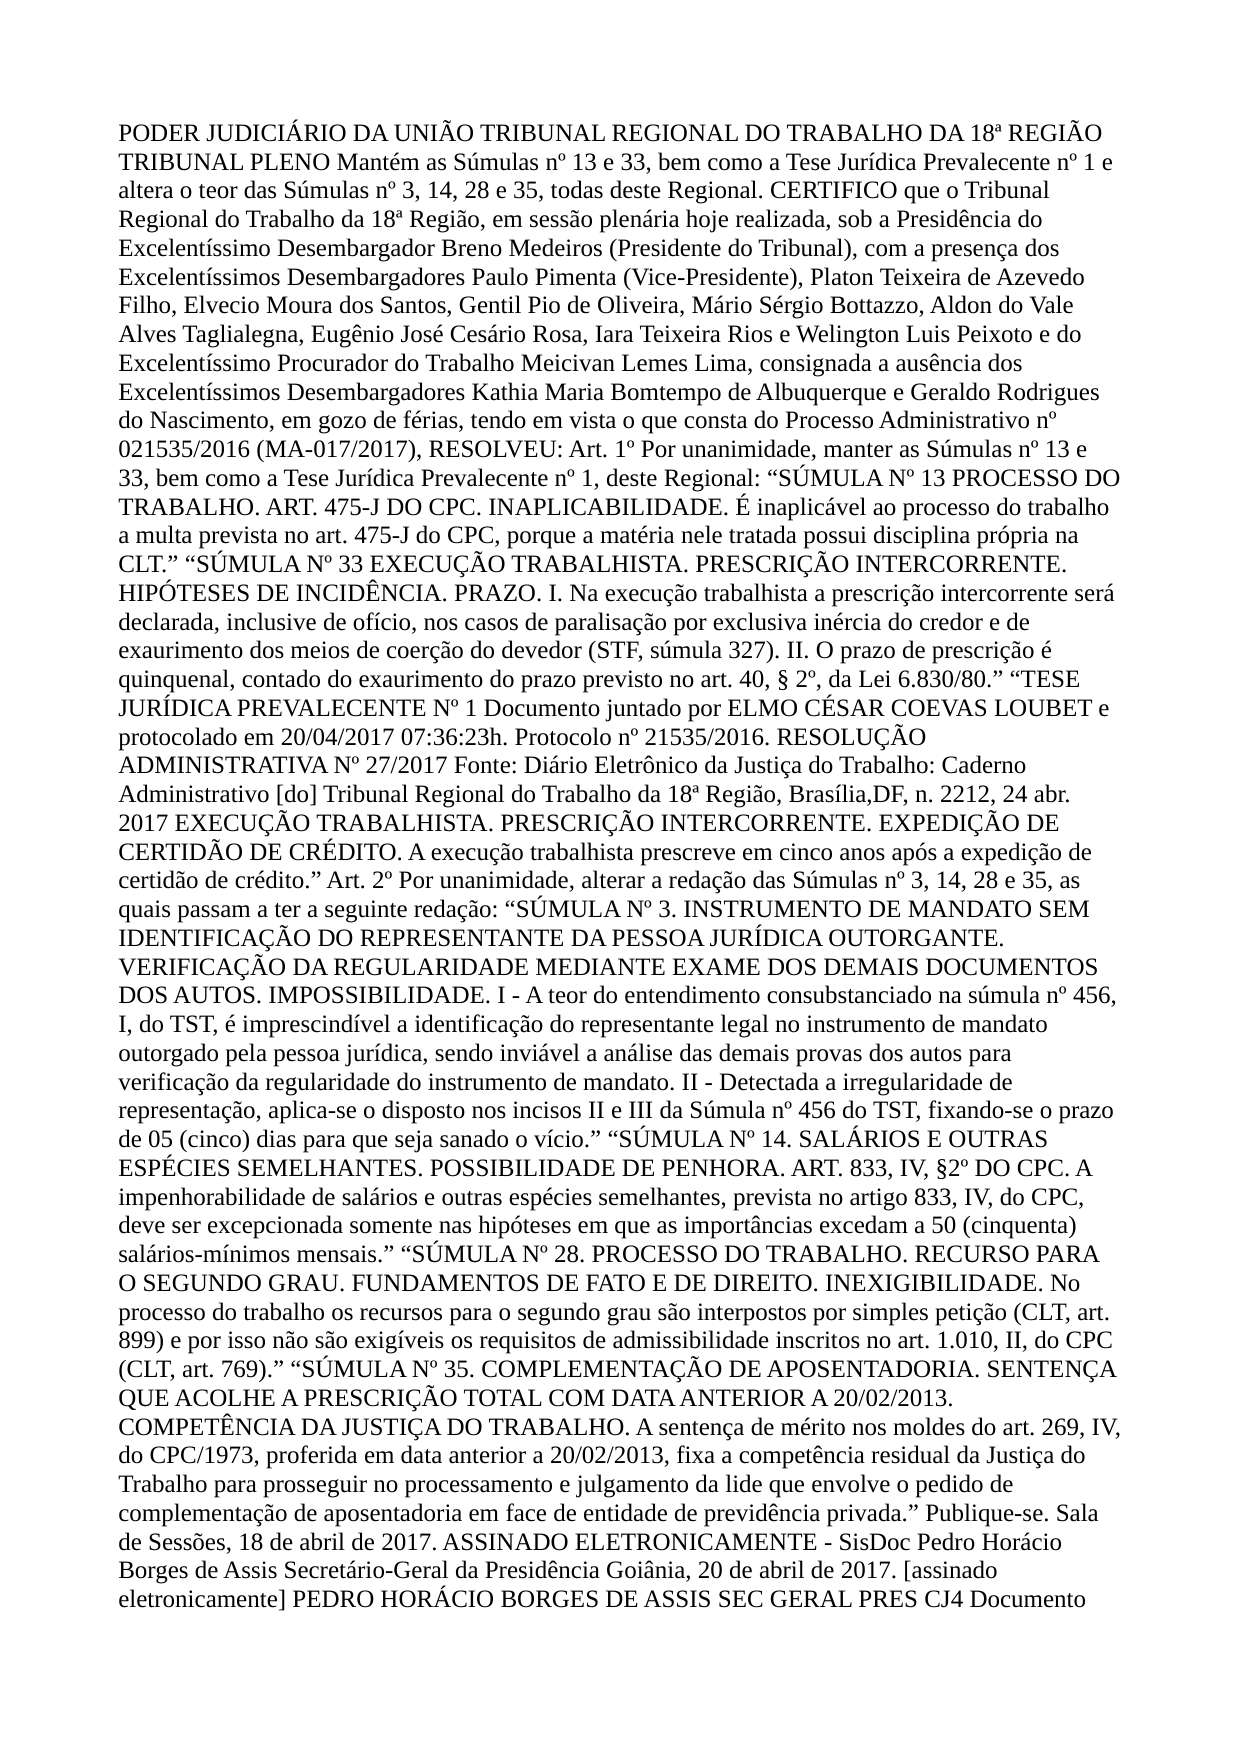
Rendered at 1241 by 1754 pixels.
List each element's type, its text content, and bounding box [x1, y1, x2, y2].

text PODER JUDICIÁRIO DA UNIÃO TRIBUNAL REGIONAL DO TRABALHO DA 18ª REGIÃO TRIBUNAL PLENO Mantém as Súmulas nº 13 e 33, bem como a Tese Jurídica Prevalecente nº 1 e altera o teor das Súmulas nº 3, 14, 28 e 35, todas deste Regional. CERTIFICO que o Tribunal Regional do Trabalho da 18ª Região, em sessão plenária hoje realizada, sob a Presidência do Excelentíssimo Desembargador Breno Medeiros (Presidente do Tribunal), com a presença dos Excelentíssimos Desembargadores Paulo Pimenta (Vice-Presidente), Platon Teixeira de Azevedo Filho, Elvecio Moura dos Santos, Gentil Pio de Oliveira, Mário Sérgio Bottazzo, Aldon do Vale Alves Taglialegna, Eugênio José Cesário Rosa, Iara Teixeira Rios e Welington Luis Peixoto e do Excelentíssimo Procurador do Trabalho Meicivan Lemes Lima, consignada a ausência dos Excelentíssimos Desembargadores Kathia Maria Bomtempo de Albuquerque e Geraldo Rodrigues do Nascimento, em gozo de férias, tendo em vista o que consta do Processo Administrativo nº 021535/2016 (MA-017/2017), RESOLVEU: Art. 1º Por unanimidade, manter as Súmulas nº 13 e 33, bem como a Tese Jurídica Prevalecente nº 1, deste Regional: “SÚMULA Nº 13 PROCESSO DO TRABALHO. ART. 475-J DO CPC. INAPLICABILIDADE. É inaplicável ao processo do trabalho a multa prevista no art. 475-J do CPC, porque a matéria nele tratada possui disciplina própria na CLT.” “SÚMULA Nº 33 EXECUÇÃO TRABALHISTA. PRESCRIÇÃO INTERCORRENTE. HIPÓTESES DE INCIDÊNCIA. PRAZO. I. Na execução trabalhista a prescrição intercorrente será declarada, inclusive de ofício, nos casos de paralisação por exclusiva inércia do credor e de exaurimento dos meios de coerção do devedor (STF, súmula 327). II. O prazo de prescrição é quinquenal, contado do exaurimento do prazo previsto no art. 40, § 2º, da Lei 6.830/80.” “TESE JURÍDICA PREVALECENTE Nº 1 Documento juntado por ELMO CÉSAR COEVAS LOUBET e protocolado em 20/04/2017 07:36:23h. Protocolo nº 21535/2016. RESOLUÇÃO ADMINISTRATIVA Nº 27/2017 Fonte: Diário Eletrônico da Justiça do Trabalho: Caderno Administrativo [do] Tribunal Regional do Trabalho da 18ª Região, Brasília,DF, n. 2212, 24 abr. 2017 EXECUÇÃO TRABALHISTA. PRESCRIÇÃO INTERCORRENTE. EXPEDIÇÃO DE CERTIDÃO DE CRÉDITO. A execução trabalhista prescreve em cinco anos após a expedição de certidão de crédito.” Art. 2º Por unanimidade, alterar a redação das Súmulas nº 3, 14, 28 e 35, as quais passam a ter a seguinte redação: “SÚMULA Nº 3. INSTRUMENTO DE MANDATO SEM IDENTIFICAÇÃO DO REPRESENTANTE DA PESSOA JURÍDICA OUTORGANTE. VERIFICAÇÃO DA REGULARIDADE MEDIANTE EXAME DOS DEMAIS DOCUMENTOS DOS AUTOS. IMPOSSIBILIDADE. I - A teor do entendimento consubstanciado na súmula nº 456, I, do TST, é imprescindível a identificação do representante legal no instrumento de mandato outorgado pela pessoa jurídica, sendo inviável a análise das demais provas dos autos para verificação da regularidade do instrumento de mandato. II - Detectada a irregularidade de representação, aplica-se o disposto nos incisos II e III da Súmula nº 456 do TST, fixando-se o prazo de 05 (cinco) dias para que seja sanado o vício.” “SÚMULA Nº 14. SALÁRIOS E OUTRAS ESPÉCIES SEMELHANTES. POSSIBILIDADE DE PENHORA. ART. 833, IV, §2º DO CPC. A impenhorabilidade de salários e outras espécies semelhantes, prevista no artigo 833, IV, do CPC, deve ser excepcionada somente nas hipóteses em que as importâncias excedam a 50 (cinquenta) salários-mínimos mensais.” “SÚMULA Nº 28. PROCESSO DO TRABALHO. RECURSO PARA O SEGUNDO GRAU. FUNDAMENTOS DE FATO E DE DIREITO. INEXIGIBILIDADE. No processo do trabalho os recursos para o segundo grau são interpostos por simples petição (CLT, art. 899) e por isso não são exigíveis os requisitos de admissibilidade inscritos no art. 1.010, II, do CPC (CLT, art. 769).” “SÚMULA Nº 35. COMPLEMENTAÇÃO DE APOSENTADORIA. SENTENÇA QUE ACOLHE A PRESCRIÇÃO TOTAL COM DATA ANTERIOR A 20/02/2013. COMPETÊNCIA DA JUSTIÇA DO TRABALHO. A sentença de mérito nos moldes do art. 269, IV, do CPC/1973, proferida em data anterior a 20/02/2013, fixa a competência residual da Justiça do Trabalho para prosseguir no processamento e julgamento da lide que envolve o pedido de complementação de aposentadoria em face de entidade de previdência privada.” Publique-se. Sala de Sessões, 18 de abril de 2017. ASSINADO ELETRONICAMENTE - SisDoc Pedro Horácio Borges de Assis Secretário-Geral da Presidência Goiânia, 20 de abril de 2017. [assinado eletronicamente] PEDRO HORÁCIO BORGES DE ASSIS SEC GERAL PRES CJ4 Documento [118, 118, 1122, 1613]
